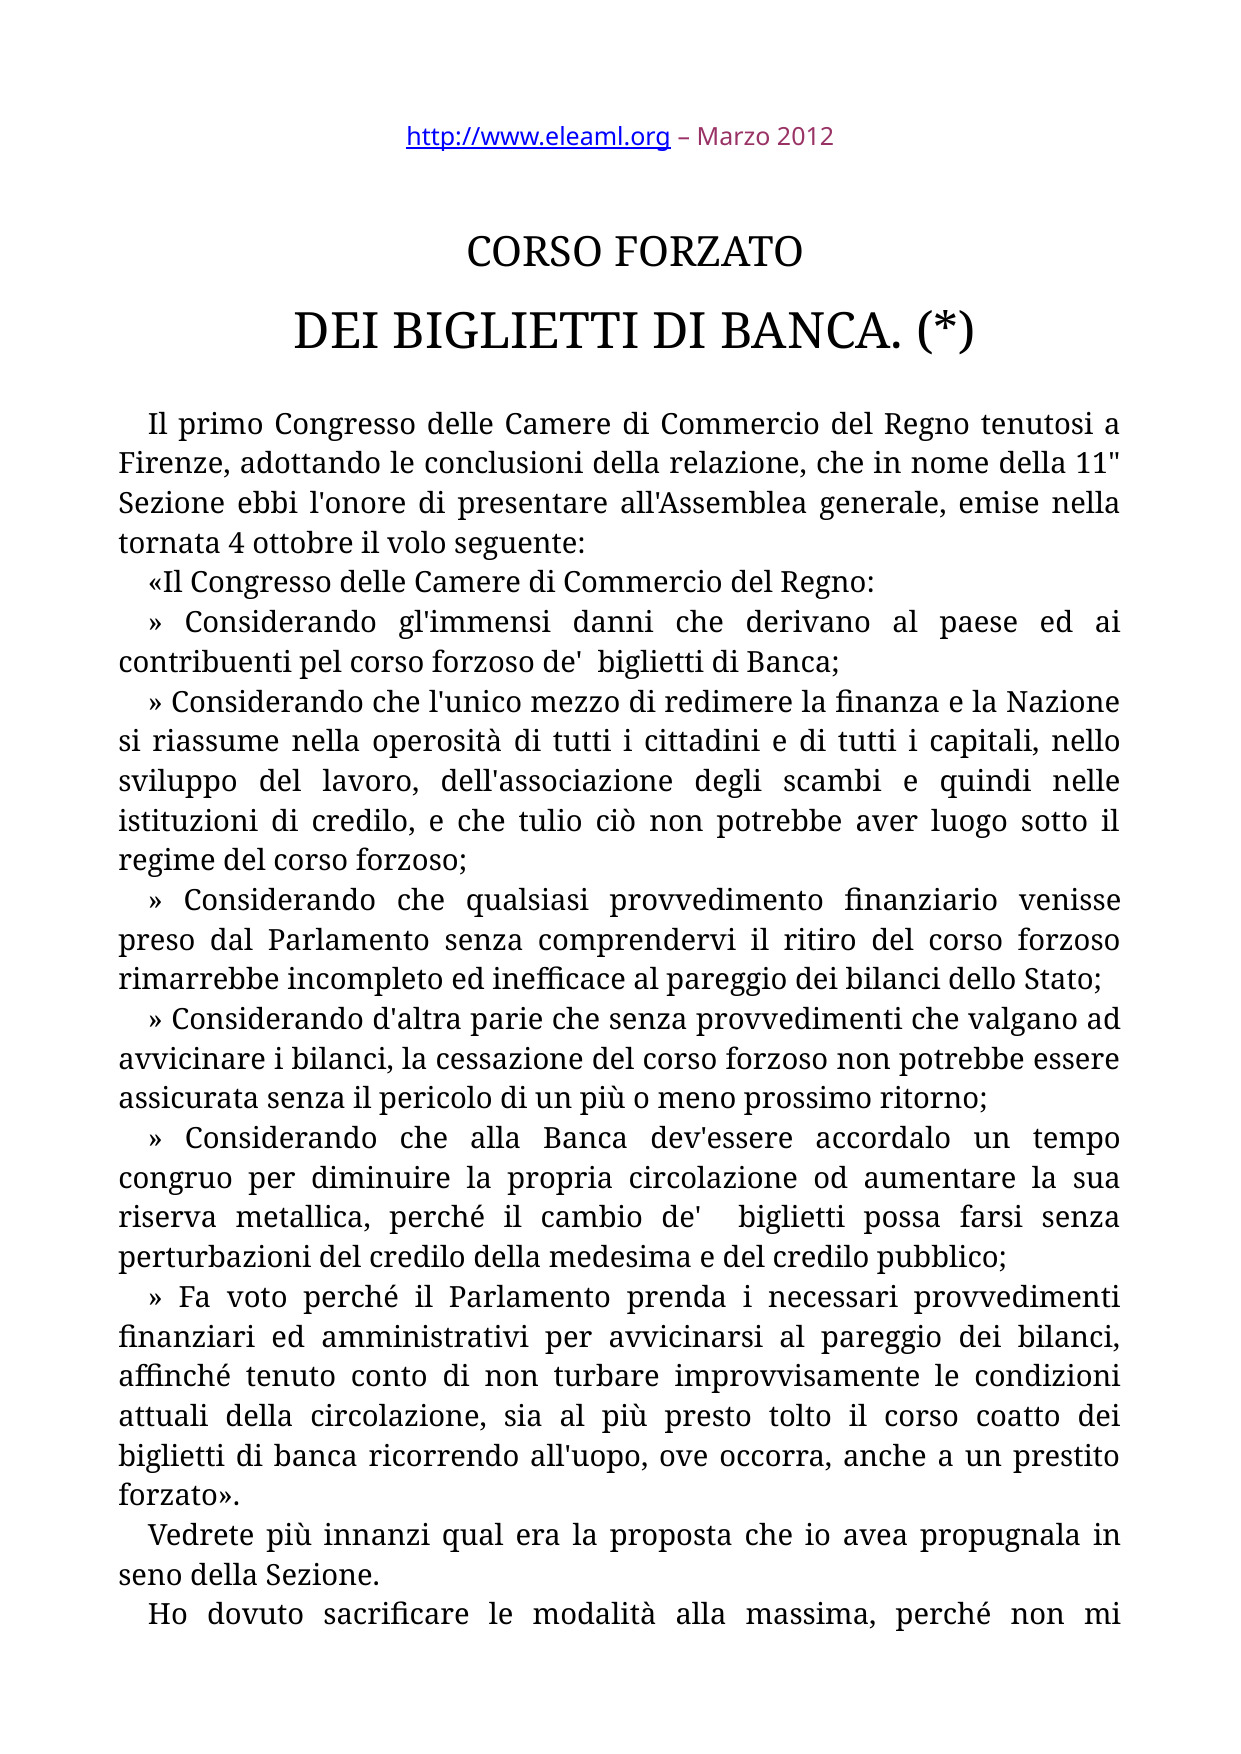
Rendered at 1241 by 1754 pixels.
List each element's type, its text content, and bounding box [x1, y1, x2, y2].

text DEI BIGLIETTI DI BANCA. (*) [118, 295, 1122, 363]
text «Il Congresso delle Camere di Commercio del Regno: [118, 562, 1122, 601]
text » Considerando d'altra parie che senza provvedimenti che valgano ad avvicinare i bilanci, la cessazione del corso forzoso non potrebbe essere assicurata senza il pericolo di un più o meno prossimo ritorno; [118, 998, 1122, 1117]
text Ho dovuto sacrificare le modalità alla massima, perché non mi [118, 1594, 1122, 1633]
text » Considerando gl'immensi danni che derivano al paese ed ai contribuenti pel corso forzoso de' biglietti di Banca; [118, 601, 1122, 681]
text Il primo Congresso delle Camere di Commercio del Regno tenutosi a Firenze, adottando le conclusioni della relazione, che in nome della 11" Sezione ebbi l'onore di presentare all'Assemblea generale, emise nella tornata 4 ottobre il volo seguente: [118, 403, 1122, 562]
text » Fa voto perché il Parlamento prenda i necessari provvedimenti finanziari ed amministrativi per avvicinarsi al pareggio dei bilanci, affinché tenuto conto di non turbare improvvisamente le condizioni attuali della circolazione, sia al più presto tolto il corso coatto dei biglietti di banca ricorrendo all'uopo, ove occorra, anche a un prestito forzato». [118, 1276, 1122, 1514]
text Vedrete più innanzi qual era la proposta che io avea propugnala in seno della Sezione. [118, 1514, 1122, 1594]
text CORSO FORZATO [118, 221, 1122, 278]
text » Considerando che qualsiasi provvedimento finanziario venisse preso dal Parlamento senza comprendervi il ritiro del corso forzoso rimarrebbe incompleto ed inefficace al pareggio dei bilanci dello Stato; [118, 879, 1122, 998]
text » Considerando che l'unico mezzo di redimere la finanza e la Nazione si riassume nella operosità di tutti i cittadini e di tutti i capitali, nello sviluppo del lavoro, dell'associazione degli scambi e quindi nelle istituzioni di credilo, e che tulio ciò non potrebbe aver luogo sotto il regime del corso forzoso; [118, 681, 1122, 879]
text » Considerando che alla Banca dev'essere accordalo un tempo congruo per diminuire la propria circolazione od aumentare la sua riserva metallica, perché il cambio de' biglietti possa farsi senza perturbazioni del credilo della medesima e del credilo pubblico; [118, 1117, 1122, 1276]
